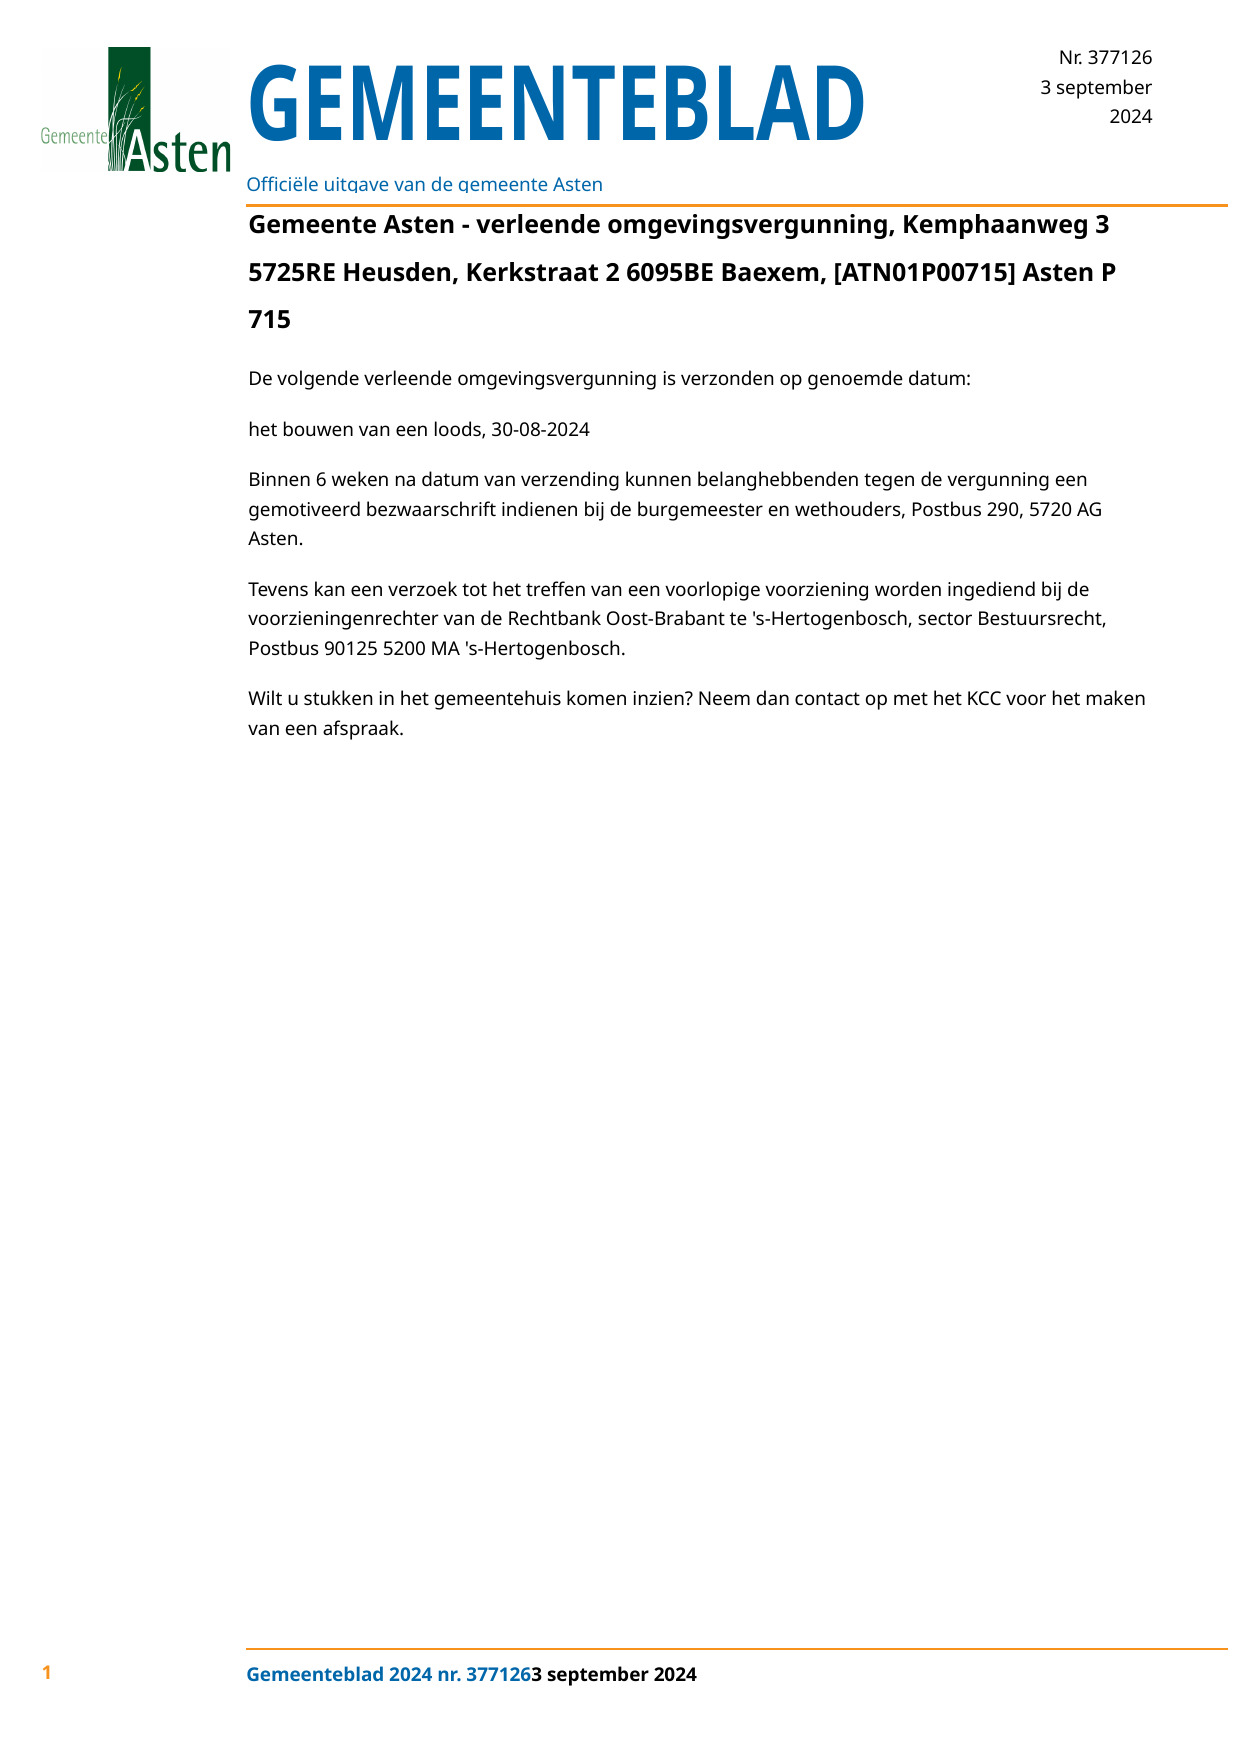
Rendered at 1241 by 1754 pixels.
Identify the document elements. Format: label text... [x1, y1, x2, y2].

text Wilt u stukken in het gemeentehuis komen inzien? Neem dan contact op met het KCC voor het maken van een afspraak. [248, 686, 1152, 741]
text Tevens kan een verzoek tot het treffen van een voorlopige voorziening worden ingediend bij de voorzieningenrechter van de Rechtbank Oost-Brabant te 's-Hertogenbosch, sector Bestuursrecht, Postbus 90125 5200 MA 's-Hertogenbosch. [248, 576, 1152, 661]
text Binnen 6 weken na datum van verzending kunnen belanghebbenden tegen de vergunning een gemotiveerd bezwaarschrift indienen bij de burgemeester en wethouders, Postbus 290, 5720 AG Asten. [248, 466, 1152, 551]
picture [41, 47, 231, 172]
text het bouwen van een loods, 30-08-2024 [248, 416, 1152, 442]
text Gemeente Asten - verleende omgevingsvergunning, Kemphaanweg 3 5725RE Heusden, Kerkstraat 2 6095BE Baexem, [ATN01P00715] Asten P 715 [248, 207, 1152, 336]
text De volgende verleende omgevingsvergunning is verzonden op genoemde datum: [248, 366, 1152, 391]
